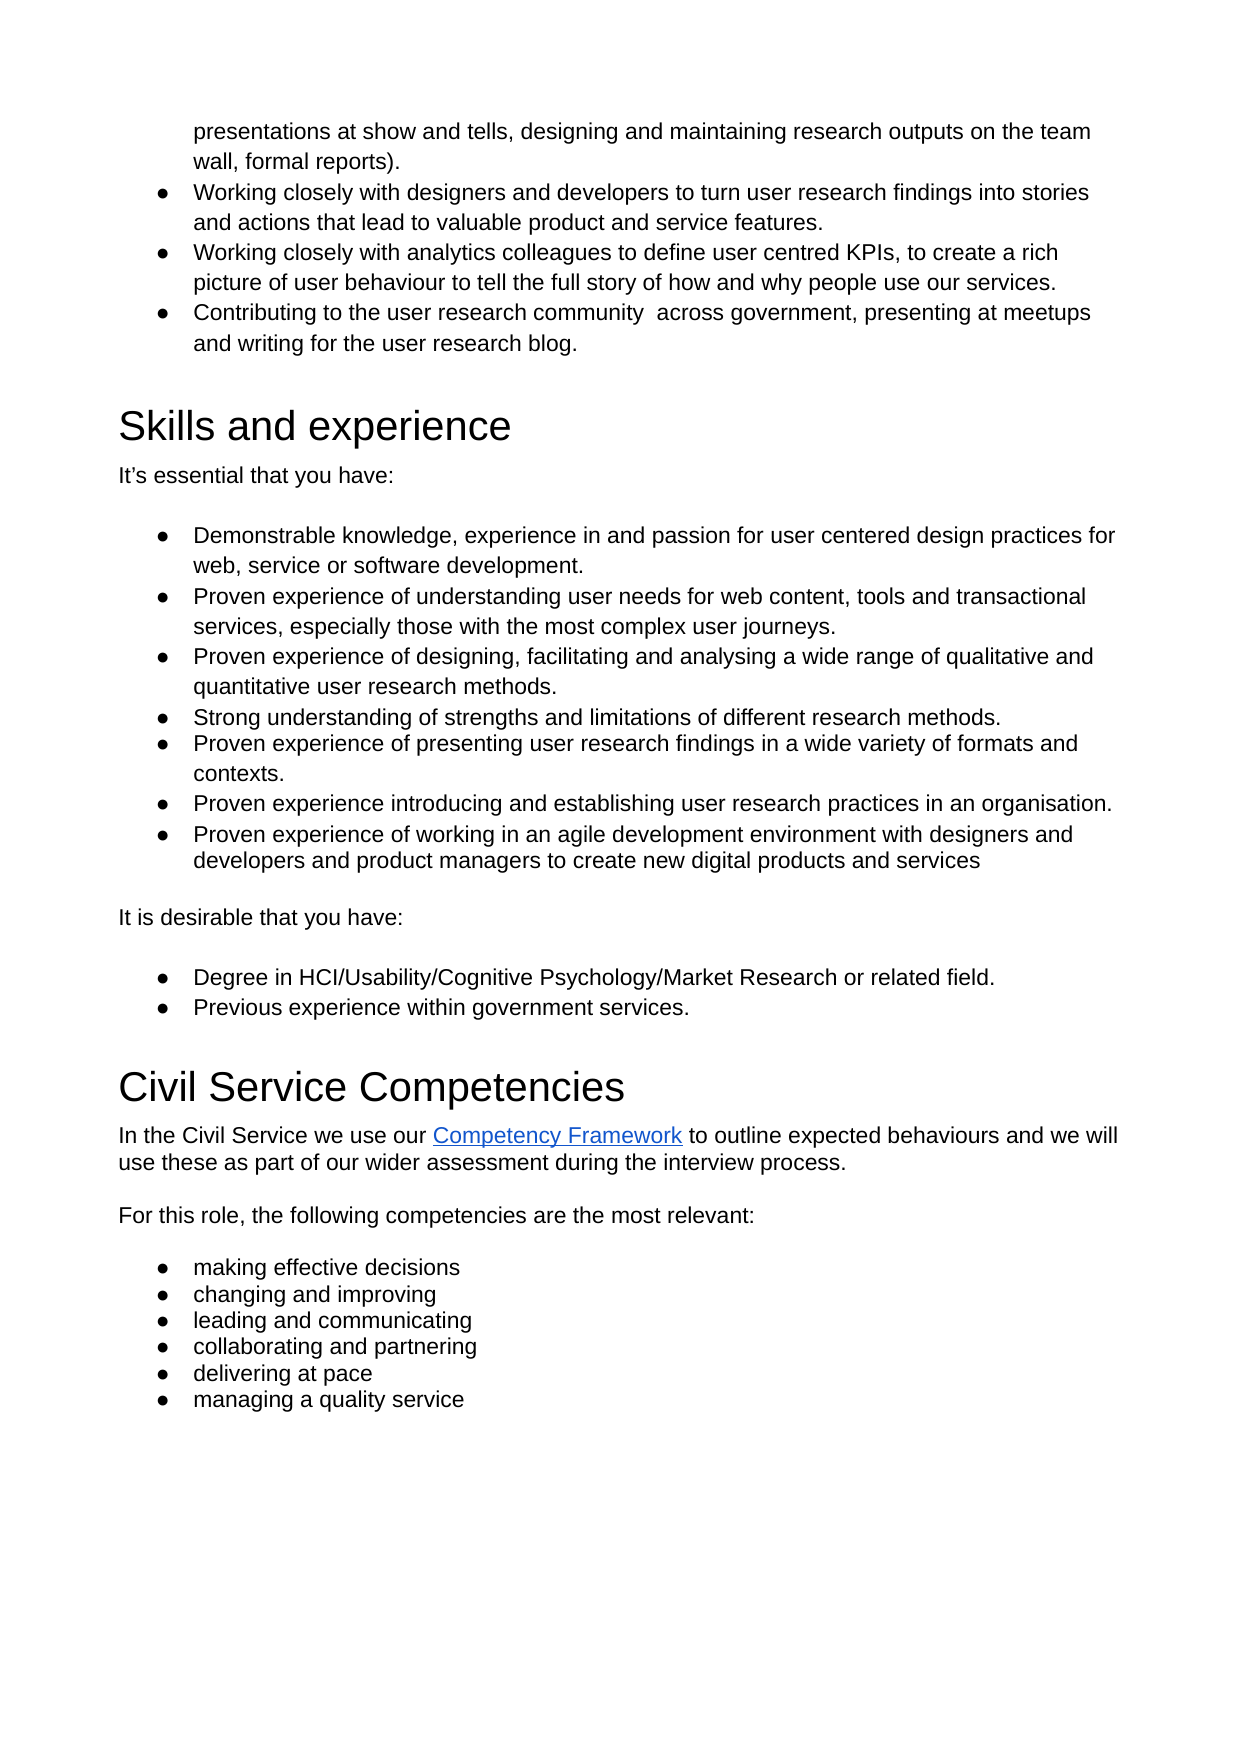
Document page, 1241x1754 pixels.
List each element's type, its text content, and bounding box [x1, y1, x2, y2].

list Working closely with designers and developers to turn user research findings into stories and actions that lead to valuable product and service features. [156, 178, 1122, 235]
list Proven experience introducing and establishing user research practices in an organisation. [156, 790, 1122, 817]
text In the Civil Service we use our Competency Framework to outline expected behaviours and we will use these as part of our wider assessment during the interview process. [118, 1122, 1122, 1175]
subtitle Civil Service Competencies [118, 1062, 1122, 1110]
list Demonstrable knowledge, experience in and passion for user centered design practices for web, service or software development. [156, 522, 1122, 579]
list leading and communicating [156, 1307, 1122, 1333]
list presentations at show and tells, designing and maintaining research outputs on the team wall, formal reports). [156, 118, 1122, 175]
list Contributing to the user research community across government, presenting at meetups and writing for the user research blog. [156, 299, 1122, 356]
list Working closely with analytics colleagues to define user centred KPIs, to create a rich picture of user behaviour to tell the full story of how and why people use our services. [156, 239, 1122, 296]
text It’s essential that you have: [118, 462, 1122, 488]
list changing and improving [156, 1281, 1122, 1307]
list Degree in HCI/Usability/Cognitive Psychology/Market Research or related field. [156, 964, 1122, 990]
list Proven experience of working in an agile development environment with designers and developers and product managers to create new digital products and services [156, 821, 1122, 873]
subtitle Skills and experience [118, 401, 1122, 449]
list Proven experience of presenting user research findings in a wide variety of formats and contexts. [156, 730, 1122, 786]
list Strong understanding of strengths and limitations of different research methods. [156, 703, 1122, 730]
list Previous experience within government services. [156, 994, 1122, 1020]
list Proven experience of designing, facilitating and analysing a wide range of qualitative and quantitative user research methods. [156, 643, 1122, 700]
text It is desirable that you have: [118, 903, 1122, 930]
list making effective decisions [156, 1254, 1122, 1281]
list delivering at pace [156, 1360, 1122, 1386]
text For this role, the following competencies are the most relevant: [118, 1202, 1122, 1228]
list Proven experience of understanding user needs for web content, tools and transactional services, especially those with the most complex user journeys. [156, 583, 1122, 639]
list collaborating and partnering [156, 1333, 1122, 1360]
list managing a quality service [156, 1386, 1122, 1412]
